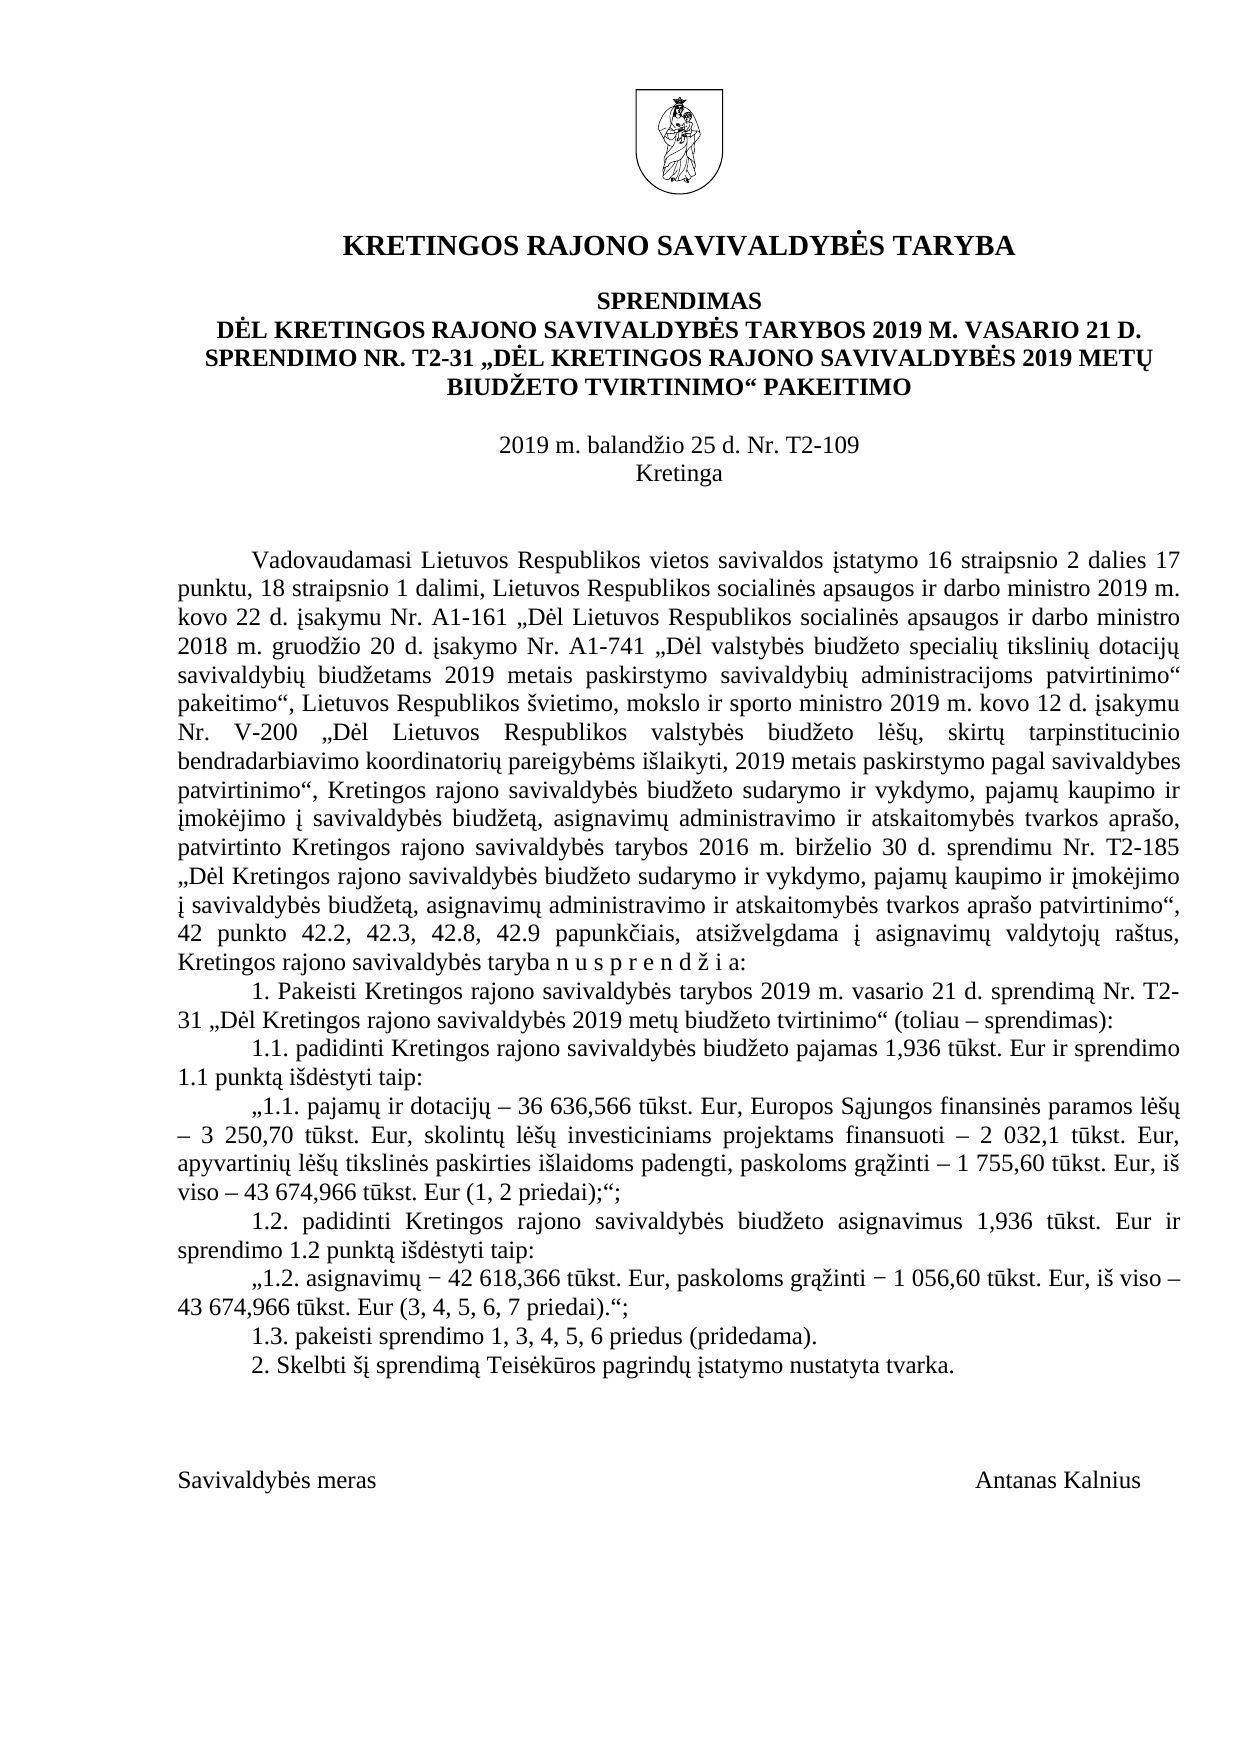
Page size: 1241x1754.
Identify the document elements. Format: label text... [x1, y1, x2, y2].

text Sprendimas [177, 286, 1181, 315]
text 1.1. padidinti Kretingos rajono savivaldybės biudžeto pajamas 1,936 tūkst. Eur ir sprendimo 1.1 punktą išdėstyti taip: [177, 1033, 1181, 1091]
text „1.1. pajamų ir dotacijų – 36 636,566 tūkst. Eur, Europos Sąjungos finansinės paramos lėšų – 3 250,70 tūkst. Eur, skolintų lėšų investiciniams projektams finansuoti – 2 032,1 tūkst. Eur, apyvartinių lėšų tikslinės paskirties išlaidoms padengti, paskoloms grąžinti – 1 755,60 tūkst. Eur, iš viso – 43 674,966 tūkst. Eur (1, 2 priedai);“; [177, 1091, 1181, 1206]
text 1.3. pakeisti sprendimo 1, 3, 4, 5, 6 priedus (pridedama). [177, 1321, 1181, 1350]
text Dėl kretingos rajono savivaldybės TARYBOS 2019 M. VASARIO 21 D. SPRENDIMO NR. T2-31 „DĖL KRETINGOS RAJONO SAVIVALDYBĖS 2019 METŲ BIUDŽETO TVIRTINIMO“ pAkeitIMO [177, 315, 1181, 401]
text „1.2. asignavimų − 42 618,366 tūkst. Eur, paskoloms grąžinti − 1 056,60 tūkst. Eur, iš viso – 43 674,966 tūkst. Eur (3, 4, 5, 6, 7 priedai).“; [177, 1263, 1181, 1321]
text Vadovaudamasi Lietuvos Respublikos vietos savivaldos įstatymo 16 straipsnio 2 dalies 17 punktu, 18 straipsnio 1 dalimi, Lietuvos Respublikos socialinės apsaugos ir darbo ministro 2019 m. kovo 22 d. įsakymu Nr. A1-161 „Dėl Lietuvos Respublikos socialinės apsaugos ir darbo ministro 2018 m. gruodžio 20 d. įsakymo Nr. A1-741 „Dėl valstybės biudžeto specialių tikslinių dotacijų savivaldybių biudžetams 2019 metais paskirstymo savivaldybių administracijoms patvirtinimo“ pakeitimo“, Lietuvos Respublikos švietimo, mokslo ir sporto ministro 2019 m. kovo 12 d. įsakymu Nr. V-200 „Dėl Lietuvos Respublikos valstybės biudžeto lėšų, skirtų tarpinstitucinio bendradarbiavimo koordinatorių pareigybėms išlaikyti, 2019 metais paskirstymo pagal savivaldybes patvirtinimo“, Kretingos rajono savivaldybės biudžeto sudarymo ir vykdymo, pajamų kaupimo ir įmokėjimo į savivaldybės biudžetą, asignavimų administravimo ir atskaitomybės tvarkos aprašo, patvirtinto Kretingos rajono savivaldybės tarybos 2016 m. birželio 30 d. sprendimu Nr. T2-185 „Dėl Kretingos rajono savivaldybės biudžeto sudarymo ir vykdymo, pajamų kaupimo ir įmokėjimo į savivaldybės biudžetą, asignavimų administravimo ir atskaitomybės tvarkos aprašo patvirtinimo“, 42 punkto 42.2, 42.3, 42.8, 42.9 papunkčiais, atsižvelgdama į asignavimų valdytojų raštus, Kretingos rajono savivaldybės taryba n u s p r e n d ž i a: [177, 545, 1181, 976]
text Kretingos rajono savivaldybės taryba [177, 228, 1181, 262]
text 2. Skelbti šį sprendimą Teisėkūros pagrindų įstatymo nustatyta tvarka. [177, 1350, 1181, 1378]
text 2019 m. balandžio 25 d. Nr. T2-109 [177, 430, 1181, 458]
text 1. Pakeisti Kretingos rajono savivaldybės tarybos 2019 m. vasario 21 d. sprendimą Nr. T2-31 „Dėl Kretingos rajono savivaldybės 2019 metų biudžeto tvirtinimo“ (toliau – sprendimas): [177, 976, 1181, 1033]
text Savivaldybės meras Antanas Kalnius [177, 1465, 1181, 1493]
text Kretinga [177, 458, 1181, 487]
text 1.2. padidinti Kretingos rajono savivaldybės biudžeto asignavimus 1,936 tūkst. Eur ir sprendimo 1.2 punktą išdėstyti taip: [177, 1206, 1181, 1263]
